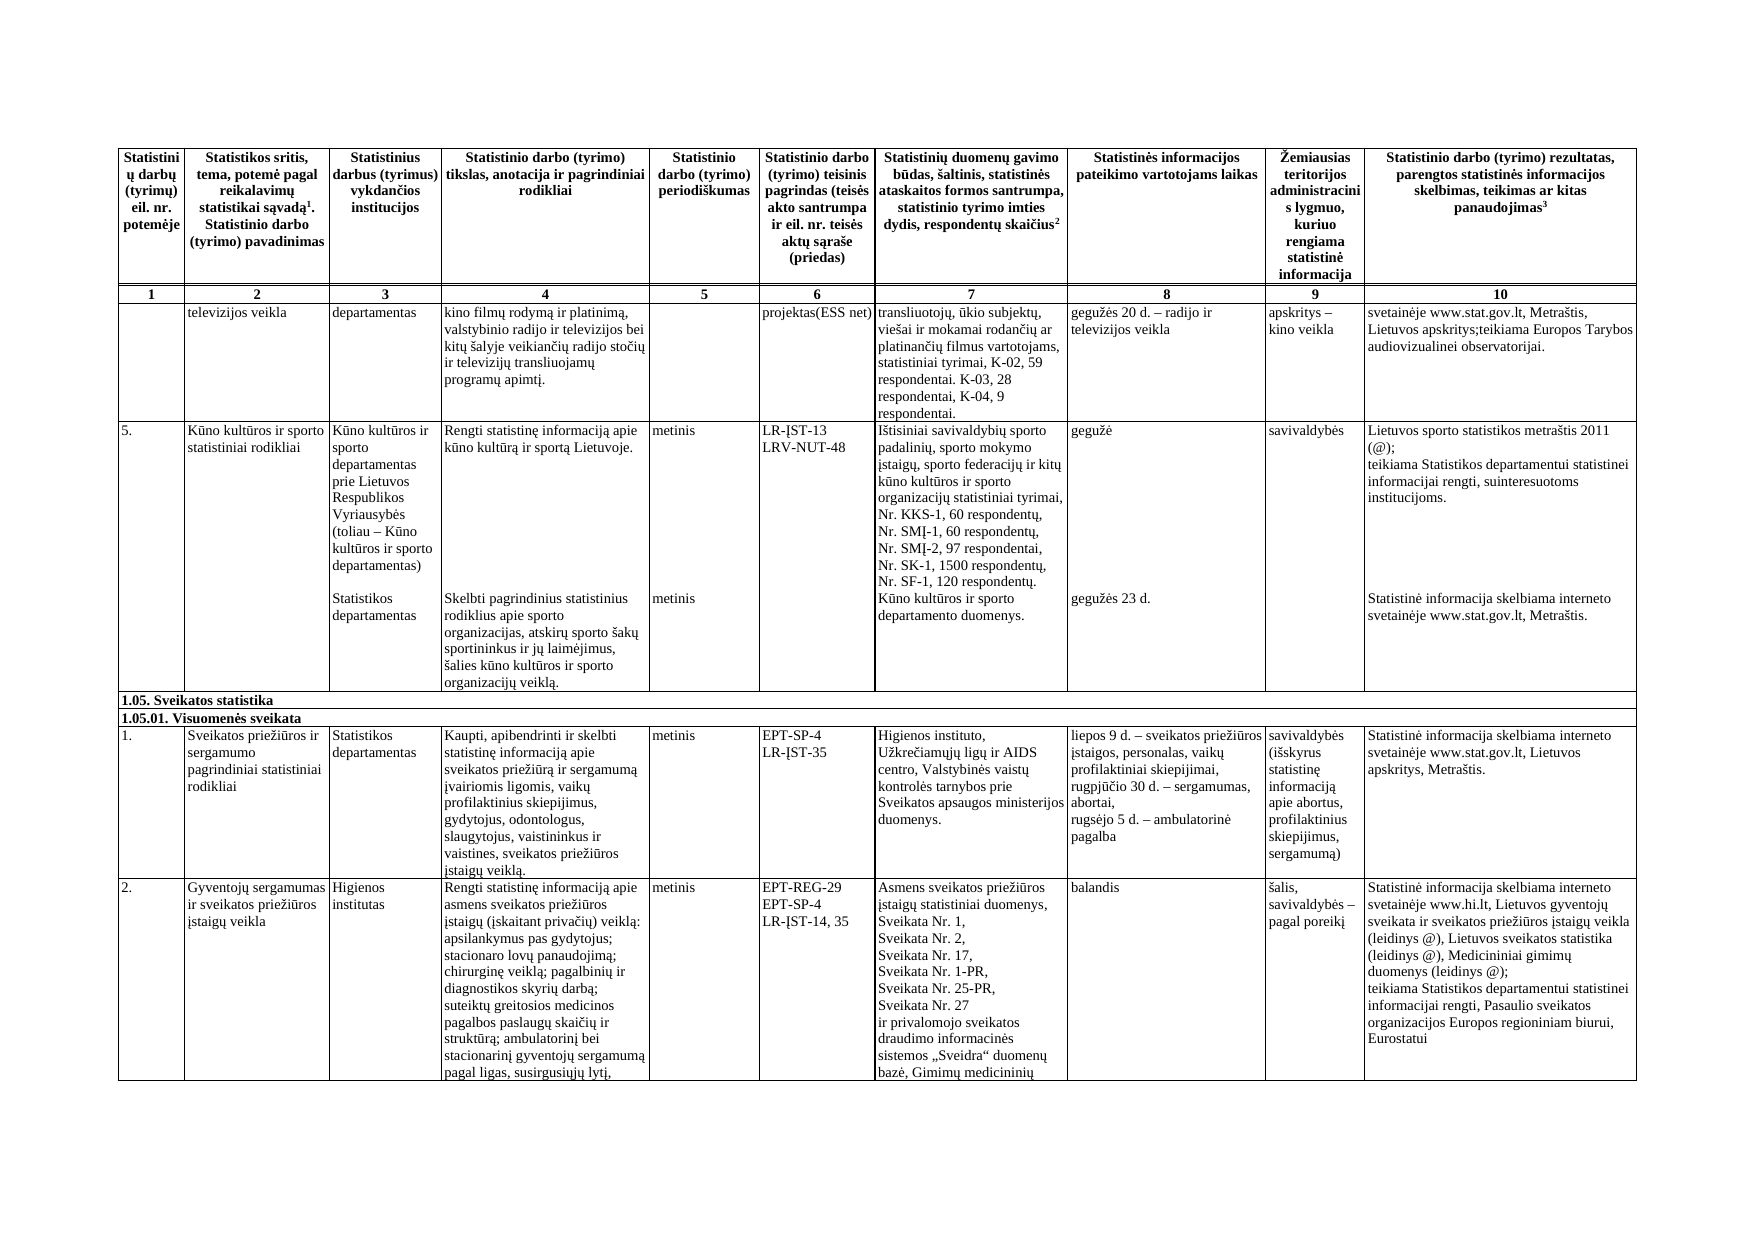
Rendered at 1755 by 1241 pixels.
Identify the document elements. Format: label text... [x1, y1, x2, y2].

table_cell projektas(ESS net) [760, 304, 874, 421]
table_cell 10 [1365, 286, 1636, 303]
table_header Statistinių duomenų gavimo būdas, šaltinis, statistinės ataskaitos formos santrumpa, statistinio tyrimo imties dydis, respondentų skaičius2 [876, 149, 1067, 283]
table_cell 2 [185, 286, 329, 303]
table_cell televizijos veikla [185, 304, 329, 421]
table_cell 7 [876, 286, 1067, 303]
table_cell [650, 304, 759, 421]
table_cell Ištisiniai savivaldybių sporto padalinių, sporto mokymo įstaigų, sporto federacijų ir kitų kūno kultūros ir sporto organizacijų statistiniai tyrimai, Nr. KKS-1, 60 respondentų, Nr. SMĮ-1, 60 respondentų, Nr. SMĮ-2, 97 respondentai, Nr. SK-1, 1500 respondentų, Nr. SF-1, 120 respondentų. [876, 422, 1067, 590]
table_cell 3 [330, 286, 441, 303]
table_cell šalis, savivaldybės – pagal poreikį [1266, 879, 1364, 1080]
table_cell apskritys – kino veikla [1266, 304, 1364, 421]
table_cell gegužės 23 d. [1068, 590, 1265, 691]
table_cell gegužė [1068, 422, 1265, 590]
table_cell [119, 590, 184, 691]
table_cell balandis [1068, 879, 1265, 1080]
table_cell metinis [650, 727, 759, 878]
table_cell Kūno kultūros ir sporto departamento duomenys. [876, 590, 1067, 691]
table_cell Statistikos departamentas [330, 727, 441, 878]
table_cell savivaldybės [1266, 422, 1364, 590]
table_cell Kūno kultūros ir sporto departamentas prie Lietuvos Respublikos Vyriausybės (toliau – Kūno kultūros ir sporto departamentas) [330, 422, 441, 590]
table_cell Rengti statistinę informaciją apie kūno kultūrą ir sportą Lietuvoje. [442, 422, 649, 590]
table_cell Gyventojų sergamumas ir sveikatos priežiūros įstaigų veikla [185, 879, 329, 1080]
table_cell Statistikos departamentas [330, 590, 441, 691]
table_header Statistinio darbo (tyrimo) teisinis pagrindas (teisės akto santrumpa ir eil. nr. teisės aktų sąraše (priedas) [760, 149, 874, 283]
table_header Žemiausias teritorijos administracinis lygmuo, kuriuo rengiama statistinė informacija [1266, 149, 1364, 283]
table_cell Sveikatos priežiūros ir sergamumo pagrindiniai statistiniai rodikliai [185, 727, 329, 878]
table_cell [119, 304, 184, 421]
table_cell 6 [760, 286, 874, 303]
table_cell metinis [650, 879, 759, 1080]
table_header Statistinių darbų (tyrimų) eil. nr. potemėje [119, 149, 184, 283]
table_cell LR-ĮST-13 LRV-NUT-48 [760, 422, 874, 590]
table_cell Skelbti pagrindinius statistinius rodiklius apie sporto organizacijas, atskirų sporto šakų sportininkus ir jų laimėjimus, šalies kūno kultūros ir sporto organizacijų veiklą. [442, 590, 649, 691]
table_cell Statistinė informacija skelbiama interneto svetainėje www.stat.gov.lt, Lietuvos apskritys, Metraštis. [1365, 727, 1636, 878]
table_cell Higienos institutas [330, 879, 441, 1080]
table_cell 1 [119, 286, 184, 303]
table_cell 1.05. Sveikatos statistika [119, 692, 1636, 708]
table_cell [185, 590, 329, 691]
table_header Statistinio darbo (tyrimo) periodiškumas [650, 149, 759, 283]
table_cell 4 [442, 286, 649, 303]
table_cell EPT-REG-29 EPT-SP-4 LR-ĮST-14, 35 [760, 879, 874, 1080]
table_cell Higienos instituto, Užkrečiamųjų ligų ir AIDS centro, Valstybinės vaistų kontrolės tarnybos prie Sveikatos apsaugos ministerijos duomenys. [876, 727, 1067, 878]
table_cell 5 [650, 286, 759, 303]
table_cell departamentas [330, 304, 441, 421]
table_cell Asmens sveikatos priežiūros įstaigų statistiniai duomenys, Sveikata Nr. 1, Sveikata Nr. 2, Sveikata Nr. 17, Sveikata Nr. 1-PR, Sveikata Nr. 25-PR, Sveikata Nr. 27 ir privalomojo sveikatos draudimo informacinės sistemos „Sveidra“ duomenų bazė, Gimimų medicininių [876, 879, 1067, 1080]
table_header Statistinės informacijos pateikimo vartotojams laikas [1068, 149, 1265, 283]
table_cell [760, 590, 874, 691]
table_cell kino filmų rodymą ir platinimą, valstybinio radijo ir televizijos bei kitų šalyje veikiančių radijo stočių ir televizijų transliuojamų programų apimtį. [442, 304, 649, 421]
table_cell 8 [1068, 286, 1265, 303]
table_cell 1.05.01. Visuomenės sveikata [119, 709, 1636, 726]
table_cell Kaupti, apibendrinti ir skelbti statistinę informaciją apie sveikatos priežiūrą ir sergamumą įvairiomis ligomis, vaikų profilaktinius skiepijimus, gydytojus, odontologus, slaugytojus, vaistininkus ir vaistines, sveikatos priežiūros įstaigų veiklą. [442, 727, 649, 878]
table_cell gegužės 20 d. – radijo ir televizijos veikla [1068, 304, 1265, 421]
table_header Statistinius darbus (tyrimus) vykdančios institucijos [330, 149, 441, 283]
table_cell 9 [1266, 286, 1364, 303]
table_cell 2. [119, 879, 184, 1080]
table_cell metinis [650, 590, 759, 691]
table_cell [1266, 590, 1364, 691]
table_cell 5. [119, 422, 184, 590]
table_cell Statistinė informacija skelbiama interneto svetainėje www.stat.gov.lt, Metraštis. [1365, 590, 1636, 691]
table_cell Kūno kultūros ir sporto statistiniai rodikliai [185, 422, 329, 590]
table_cell Statistinė informacija skelbiama interneto svetainėje www.hi.lt, Lietuvos gyventojų sveikata ir sveikatos priežiūros įstaigų veikla (leidinys @), Lietuvos sveikatos statistika (leidinys @), Medicininiai gimimų duomenys (leidinys @); teikiama Statistikos departamentui statistinei informacijai rengti, Pasaulio sveikatos organizacijos Europos regioniniam biurui, Eurostatui [1365, 879, 1636, 1080]
table_cell EPT-SP-4 LR-ĮST-35 [760, 727, 874, 878]
table_cell Rengti statistinę informaciją apie asmens sveikatos priežiūros įstaigų (įskaitant privačių) veiklą: apsilankymus pas gydytojus; stacionaro lovų panaudojimą; chirurginę veiklą; pagalbinių ir diagnostikos skyrių darbą; suteiktų greitosios medicinos pagalbos paslaugų skaičių ir struktūrą; ambulatorinį bei stacionarinį gyventojų sergamumą pagal ligas, susirgusiųjų lytį, [442, 879, 649, 1080]
table_cell svetainėje www.stat.gov.lt, Metraštis, Lietuvos apskritys;teikiama Europos Tarybos audiovizualinei observatorijai. [1365, 304, 1636, 421]
table_cell Lietuvos sporto statistikos metraštis 2011 (@); teikiama Statistikos departamentui statistinei informacijai rengti, suinteresuotoms institucijoms. [1365, 422, 1636, 590]
table_header Statistikos sritis, tema, potemė pagal reikalavimų statistikai sąvadą1. Statistinio darbo (tyrimo) pavadinimas [185, 149, 329, 283]
table_cell transliuotojų, ūkio subjektų, viešai ir mokamai rodančių ar platinančių filmus vartotojams, statistiniai tyrimai, K-02, 59 respondentai. K-03, 28 respondentai, K-04, 9 respondentai. [876, 304, 1067, 421]
table_cell savivaldybės (išskyrus statistinę informaciją apie abortus, profilaktinius skiepijimus, sergamumą) [1266, 727, 1364, 878]
table_header Statistinio darbo (tyrimo) tikslas, anotacija ir pagrindiniai rodikliai [442, 149, 649, 283]
table_cell liepos 9 d. – sveikatos priežiūros įstaigos, personalas, vaikų profilaktiniai skiepijimai, rugpjūčio 30 d. – sergamumas, abortai, rugsėjo 5 d. – ambulatorinė pagalba [1068, 727, 1265, 878]
table_cell 1. [119, 727, 184, 878]
table_cell metinis [650, 422, 759, 590]
table_header Statistinio darbo (tyrimo) rezultatas, parengtos statistinės informacijos skelbimas, teikimas ar kitas panaudojimas3 [1365, 149, 1636, 283]
